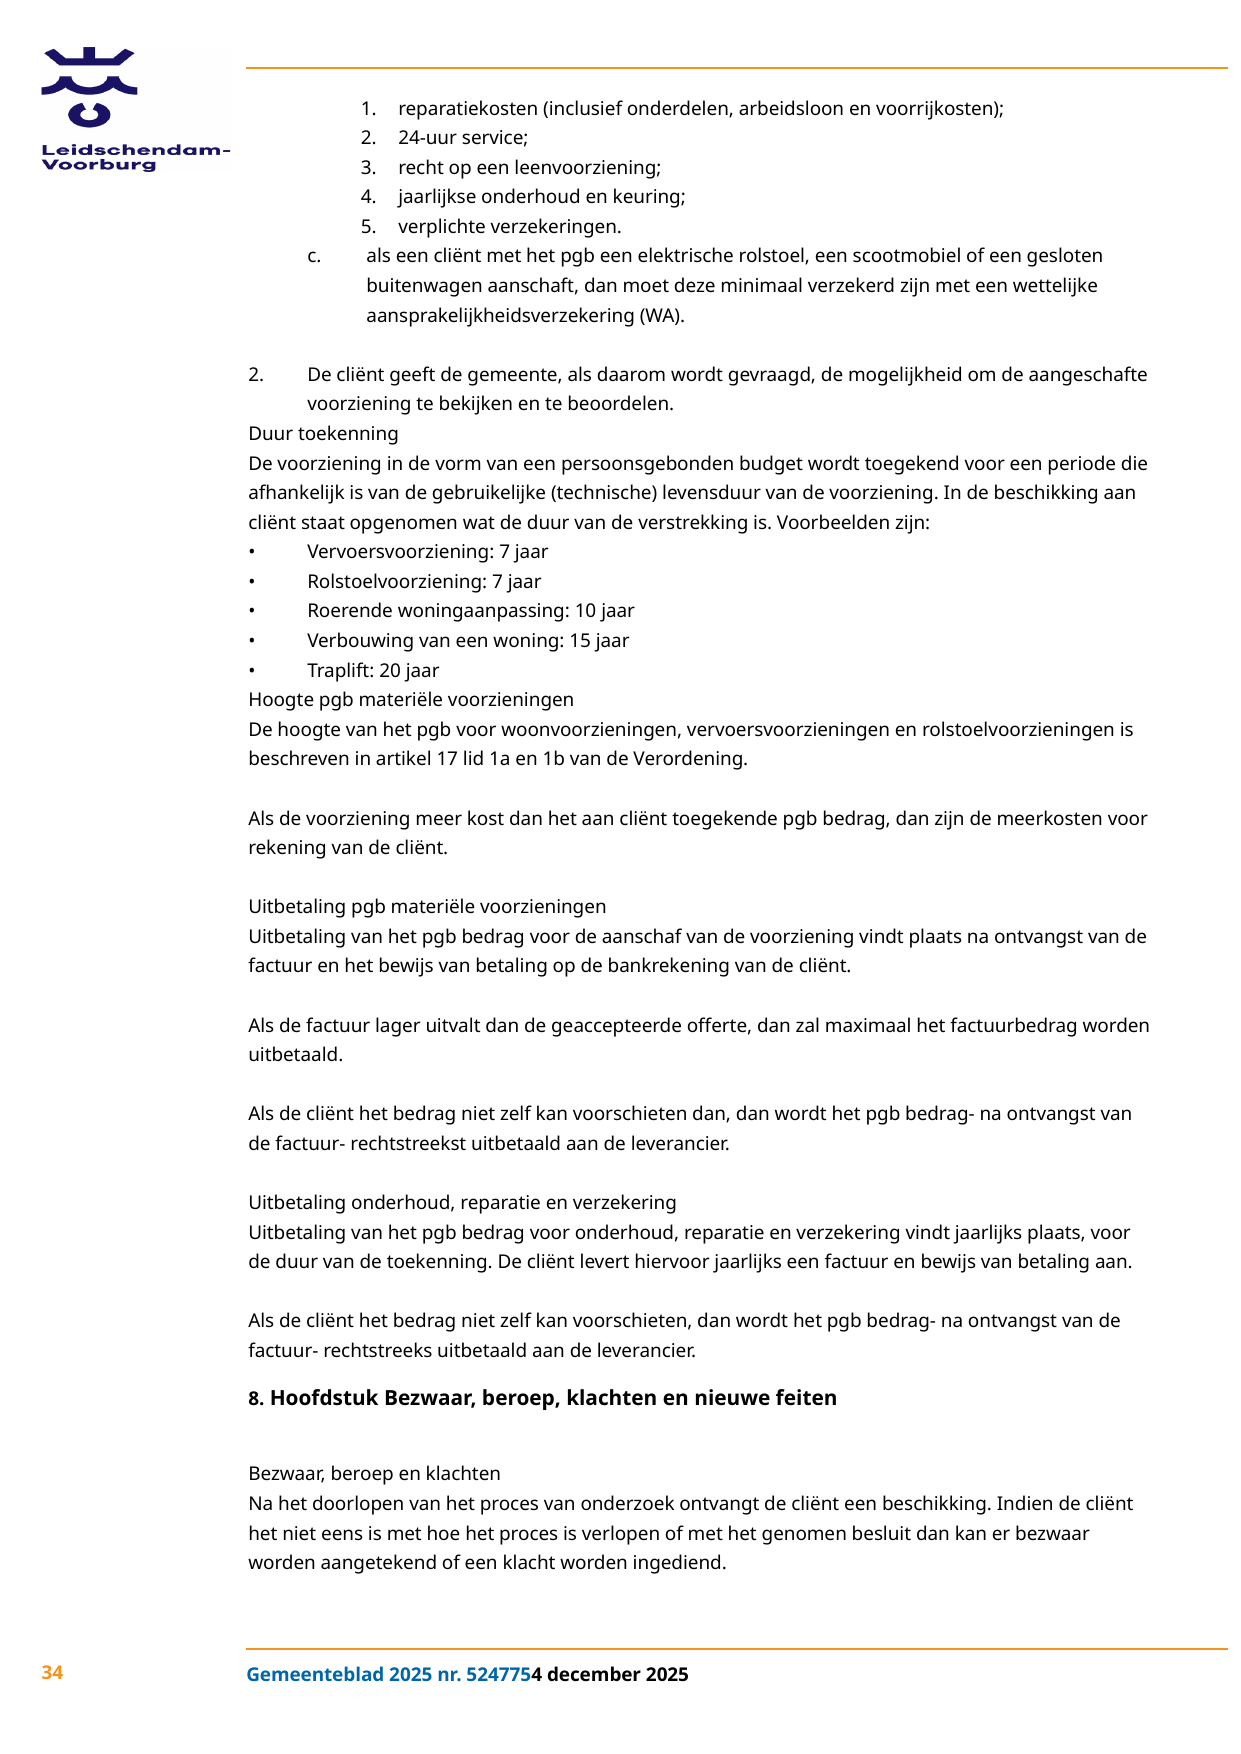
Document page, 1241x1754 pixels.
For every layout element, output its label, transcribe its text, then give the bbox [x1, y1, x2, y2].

text Bezwaar, beroep en klachten [248, 1461, 1152, 1486]
text De voorziening in de vorm van een persoonsgebonden budget wordt toegekend voor een periode die afhankelijk is van de gebruikelijke (technische) levensduur van de voorziening. In de beschikking aan cliënt staat opgenomen wat de duur van de verstrekking is. Voorbeelden zijn: [248, 450, 1152, 535]
text Als de voorziening meer kost dan het aan cliënt toegekende pgb bedrag, dan zijn de meerkosten voor rekening van de cliënt. [248, 805, 1152, 860]
text Als de factuur lager uitvalt dan de geaccepteerde offerte, dan zal maximaal het factuurbedrag worden uitbetaald. [248, 1012, 1152, 1067]
text 8. Hoofdstuk Bezwaar, beroep, klachten en nieuwe feiten [248, 1383, 1152, 1411]
text Uitbetaling van het pgb bedrag voor de aanschaf van de voorziening vindt plaats na ontvangst van de factuur en het bewijs van betaling op de bankrekening van de cliënt. [248, 923, 1152, 978]
list verplichte verzekeringen. [361, 213, 1152, 239]
text Duur toekenning [248, 420, 1152, 446]
text Na het doorlopen van het proces van onderzoek ontvangt de cliënt een beschikking. Indien de cliënt het niet eens is met hoe het proces is verlopen of met het genomen besluit dan kan er bezwaar worden aangetekend of een klacht worden ingediend. [248, 1490, 1152, 1575]
text Als de cliënt het bedrag niet zelf kan voorschieten, dan wordt het pgb bedrag- na ontvangst van de factuur- rechtstreeks uitbetaald aan de leverancier. [248, 1308, 1152, 1363]
list recht op een leenvoorziening; [361, 154, 1152, 180]
text De hoogte van het pgb voor woonvoorzieningen, vervoersvoorzieningen en rolstoelvoorzieningen is beschreven in artikel 17 lid 1a en 1b van de Verordening. [248, 716, 1152, 771]
list reparatiekosten (inclusief onderdelen, arbeidsloon en voorrijkosten); [361, 95, 1152, 121]
text Als de cliënt het bedrag niet zelf kan voorschieten dan, dan wordt het pgb bedrag- na ontvangst van de factuur- rechtstreekst uitbetaald aan de leverancier. [248, 1101, 1152, 1156]
list Traplift: 20 jaar [248, 657, 1152, 683]
text Uitbetaling onderhoud, reparatie en verzekering [248, 1189, 1152, 1215]
list Vervoersvoorziening: 7 jaar [248, 538, 1152, 564]
list als een cliënt met het pgb een elektrische rolstoel, een scootmobiel of een gesloten buitenwagen aanschaft, dan moet deze minimaal verzekerd zijn met een wettelijke aansprakelijkheidsverzekering (WA). [307, 243, 1152, 328]
list De cliënt geeft de gemeente, als daarom wordt gevraagd, de mogelijkheid om de aangeschafte voorziening te bekijken en te beoordelen. [248, 361, 1152, 416]
list 24-uur service; [361, 124, 1152, 150]
text Hoogte pgb materiële voorzieningen [248, 686, 1152, 712]
list jaarlijkse onderhoud en keuring; [361, 183, 1152, 209]
list Verbouwing van een woning: 15 jaar [248, 627, 1152, 653]
list Rolstoelvoorziening: 7 jaar [248, 568, 1152, 594]
list Roerende woningaanpassing: 10 jaar [248, 598, 1152, 623]
text Uitbetaling pgb materiële voorzieningen [248, 893, 1152, 919]
picture [41, 47, 231, 172]
text Uitbetaling van het pgb bedrag voor onderhoud, reparatie en verzekering vindt jaarlijks plaats, voor de duur van de toekenning. De cliënt levert hiervoor jaarlijks een factuur en bewijs van betaling aan. [248, 1219, 1152, 1274]
